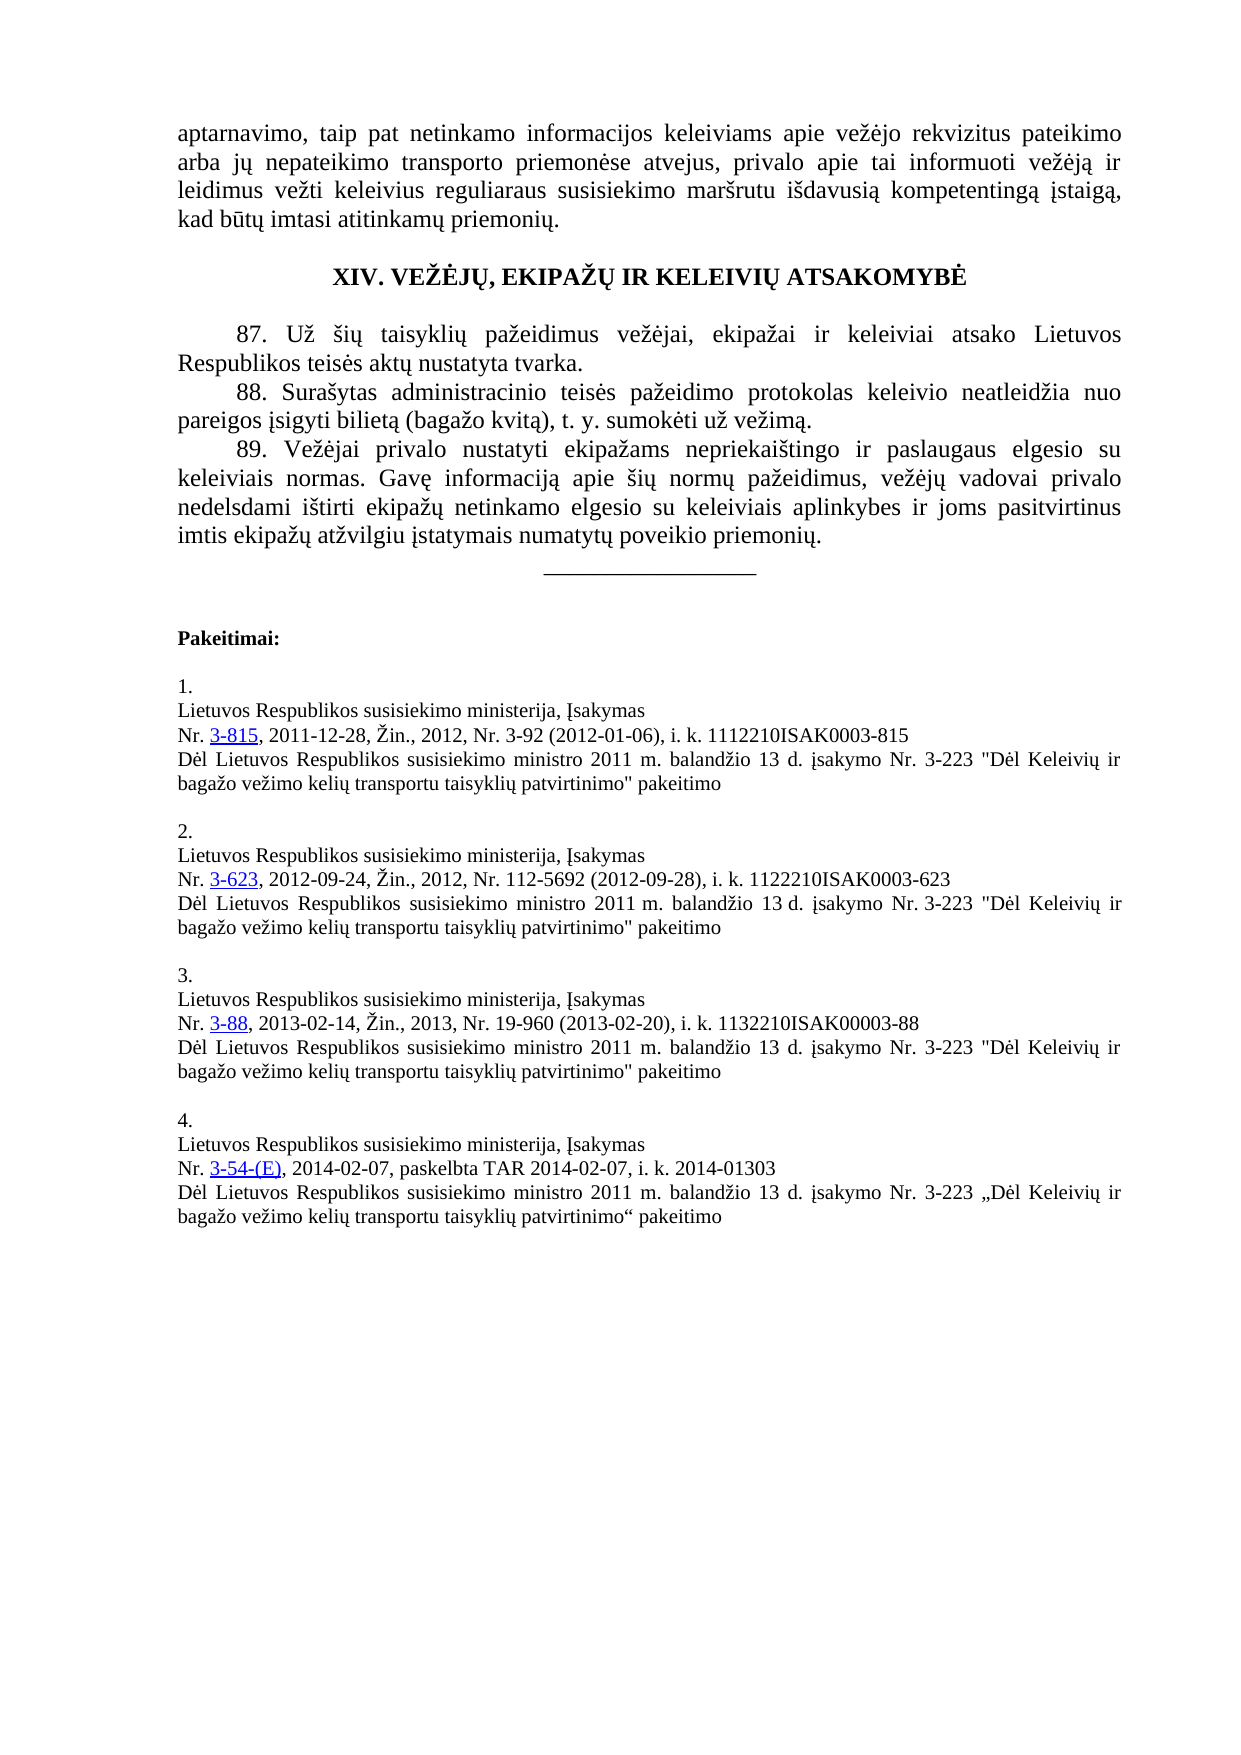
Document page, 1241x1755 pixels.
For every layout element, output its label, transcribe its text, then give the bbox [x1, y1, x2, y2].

text 3. [177, 963, 1122, 987]
text Lietuvos Respublikos susisiekimo ministerija, Įsakymas [177, 698, 1122, 722]
text Lietuvos Respublikos susisiekimo ministerija, Įsakymas [177, 1132, 1122, 1156]
text 4. [177, 1107, 1122, 1132]
text XIV. VEŽĖJŲ, EKIPAŽŲ IR KELEIVIŲ ATSAKOMYBĖ [177, 262, 1122, 291]
text Nr. 3-815, 2011-12-28, Žin., 2012, Nr. 3-92 (2012-01-06), i. k. 1112210ISAK0003-815 [177, 722, 1122, 747]
text Nr. 3-54-(E), 2014-02-07, paskelbta TAR 2014-02-07, i. k. 2014-01303 [177, 1156, 1122, 1180]
text Lietuvos Respublikos susisiekimo ministerija, Įsakymas [177, 987, 1122, 1011]
text Dėl Lietuvos Respublikos susisiekimo ministro 2011 m. balandžio 13 d. įsakymo Nr. 3-223 "Dėl Keleivių ir bagažo vežimo kelių transportu taisyklių patvirtinimo" pakeitimo [177, 1035, 1122, 1083]
text 88. Surašytas administracinio teisės pažeidimo protokolas keleivio neatleidžia nuo pareigos įsigyti bilietą (bagažo kvitą), t. y. sumokėti už vežimą. [177, 377, 1122, 434]
text 87. Už šių taisyklių pažeidimus vežėjai, ekipažai ir keleiviai atsako Lietuvos Respublikos teisės aktų nustatyta tvarka. [177, 319, 1122, 377]
text Nr. 3-623, 2012-09-24, Žin., 2012, Nr. 112-5692 (2012-09-28), i. k. 1122210ISAK0003-623 [177, 867, 1122, 891]
text Dėl Lietuvos Respublikos susisiekimo ministro 2011 m. balandžio 13 d. įsakymo Nr. 3-223 "Dėl Keleivių ir bagažo vežimo kelių transportu taisyklių patvirtinimo" pakeitimo [177, 747, 1122, 795]
text 2. [177, 819, 1122, 843]
text Lietuvos Respublikos susisiekimo ministerija, Įsakymas [177, 843, 1122, 867]
text Dėl Lietuvos Respublikos susisiekimo ministro 2011 m. balandžio 13 d. įsakymo Nr. 3-223 „Dėl Keleivių ir bagažo vežimo kelių transportu taisyklių patvirtinimo“ pakeitimo [177, 1180, 1122, 1228]
text 89. Vežėjai privalo nustatyti ekipažams nepriekaištingo ir paslaugaus elgesio su keleiviais normas. Gavę informaciją apie šių normų pažeidimus, vežėjų vadovai privalo nedelsdami ištirti ekipažų netinkamo elgesio su keleiviais aplinkybes ir joms pasitvirtinus imtis ekipažų atžvilgiu įstatymais numatytų poveikio priemonių. [177, 434, 1122, 549]
text Pakeitimai: [177, 626, 1122, 650]
text _________________ [177, 549, 1122, 578]
text Dėl Lietuvos Respublikos susisiekimo ministro 2011 m. balandžio 13 d. įsakymo Nr. 3-223 "Dėl Keleivių ir bagažo vežimo kelių transportu taisyklių patvirtinimo" pakeitimo [177, 891, 1122, 939]
text aptarnavimo, taip pat netinkamo informacijos keleiviams apie vežėjo rekvizitus pateikimo arba jų nepateikimo transporto priemonėse atvejus, privalo apie tai informuoti vežėją ir leidimus vežti keleivius reguliaraus susisiekimo maršrutu išdavusią kompetentingą įstaigą, kad būtų imtasi atitinkamų priemonių. [177, 118, 1122, 233]
text 1. [177, 674, 1122, 698]
text Nr. 3-88, 2013-02-14, Žin., 2013, Nr. 19-960 (2013-02-20), i. k. 1132210ISAK00003-88 [177, 1011, 1122, 1035]
